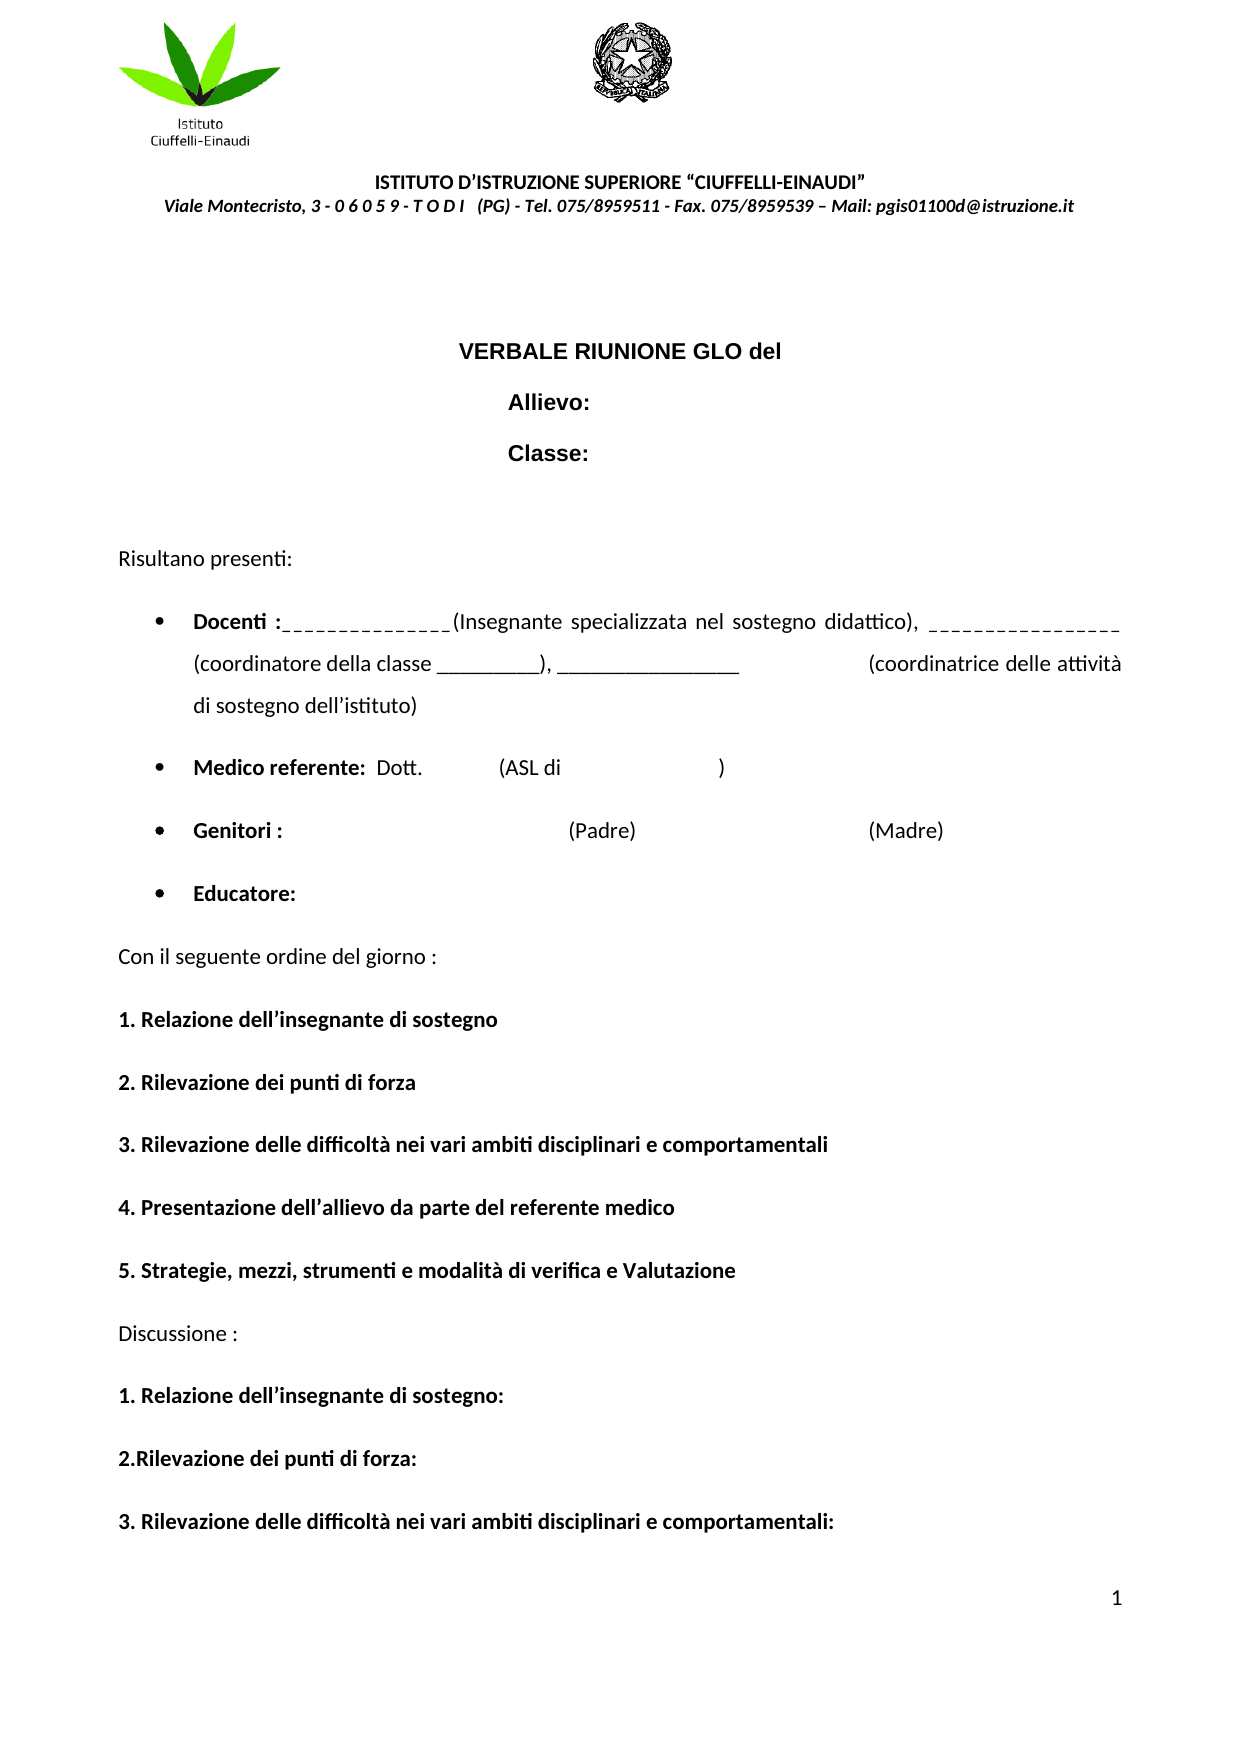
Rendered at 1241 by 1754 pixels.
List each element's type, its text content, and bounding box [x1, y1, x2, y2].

text 5. Strategie, mezzi, strumenti e modalità di verifica e Valutazione [118, 1256, 1122, 1284]
text Discussione : [118, 1319, 1122, 1347]
text 2.Rilevazione dei punti di forza: [118, 1444, 1122, 1472]
list Genitori : (Padre) (Madre) [156, 816, 1122, 844]
text Allievo: [118, 389, 1122, 415]
text Classe: [118, 440, 1122, 466]
list Educatore: [156, 879, 1122, 907]
text 1. Relazione dell’insegnante di sostegno [118, 1005, 1122, 1033]
text 3. Rilevazione delle difficoltà nei vari ambiti disciplinari e comportamentali: [118, 1507, 1122, 1535]
text ISTITUTO D’ISTRUZIONE SUPERIORE “CIUFFELLI-EINAUDI” [118, 169, 1122, 194]
list Docenti :_______________(Insegnante specializzata nel sostegno didattico), _________________ (coordinatore della classe _________), ________________ (coordinatrice delle attività di sostegno dell’istituto) [156, 607, 1122, 719]
text 2. Rilevazione dei punti di forza [118, 1068, 1122, 1096]
text Con il seguente ordine del giorno : [118, 942, 1122, 970]
text 1. Relazione dell’insegnante di sostegno: [118, 1382, 1122, 1410]
list Medico referente: Dott. (ASL di ) [156, 753, 1122, 782]
text Viale Montecristo, 3 - 0 6 0 5 9 - T O D I (PG) - Tel. 075/8959511 - Fax. 075/8959539 – Mail: pgis01100d@istruzione.it [118, 194, 1122, 217]
text 4. Presentazione dell’allievo da parte del referente medico [118, 1193, 1122, 1221]
text Risultano presenti: [118, 544, 1122, 572]
text 3. Rilevazione delle difficoltà nei vari ambiti disciplinari e comportamentali [118, 1130, 1122, 1158]
text VERBALE RIUNIONE GLO del [118, 338, 1122, 364]
